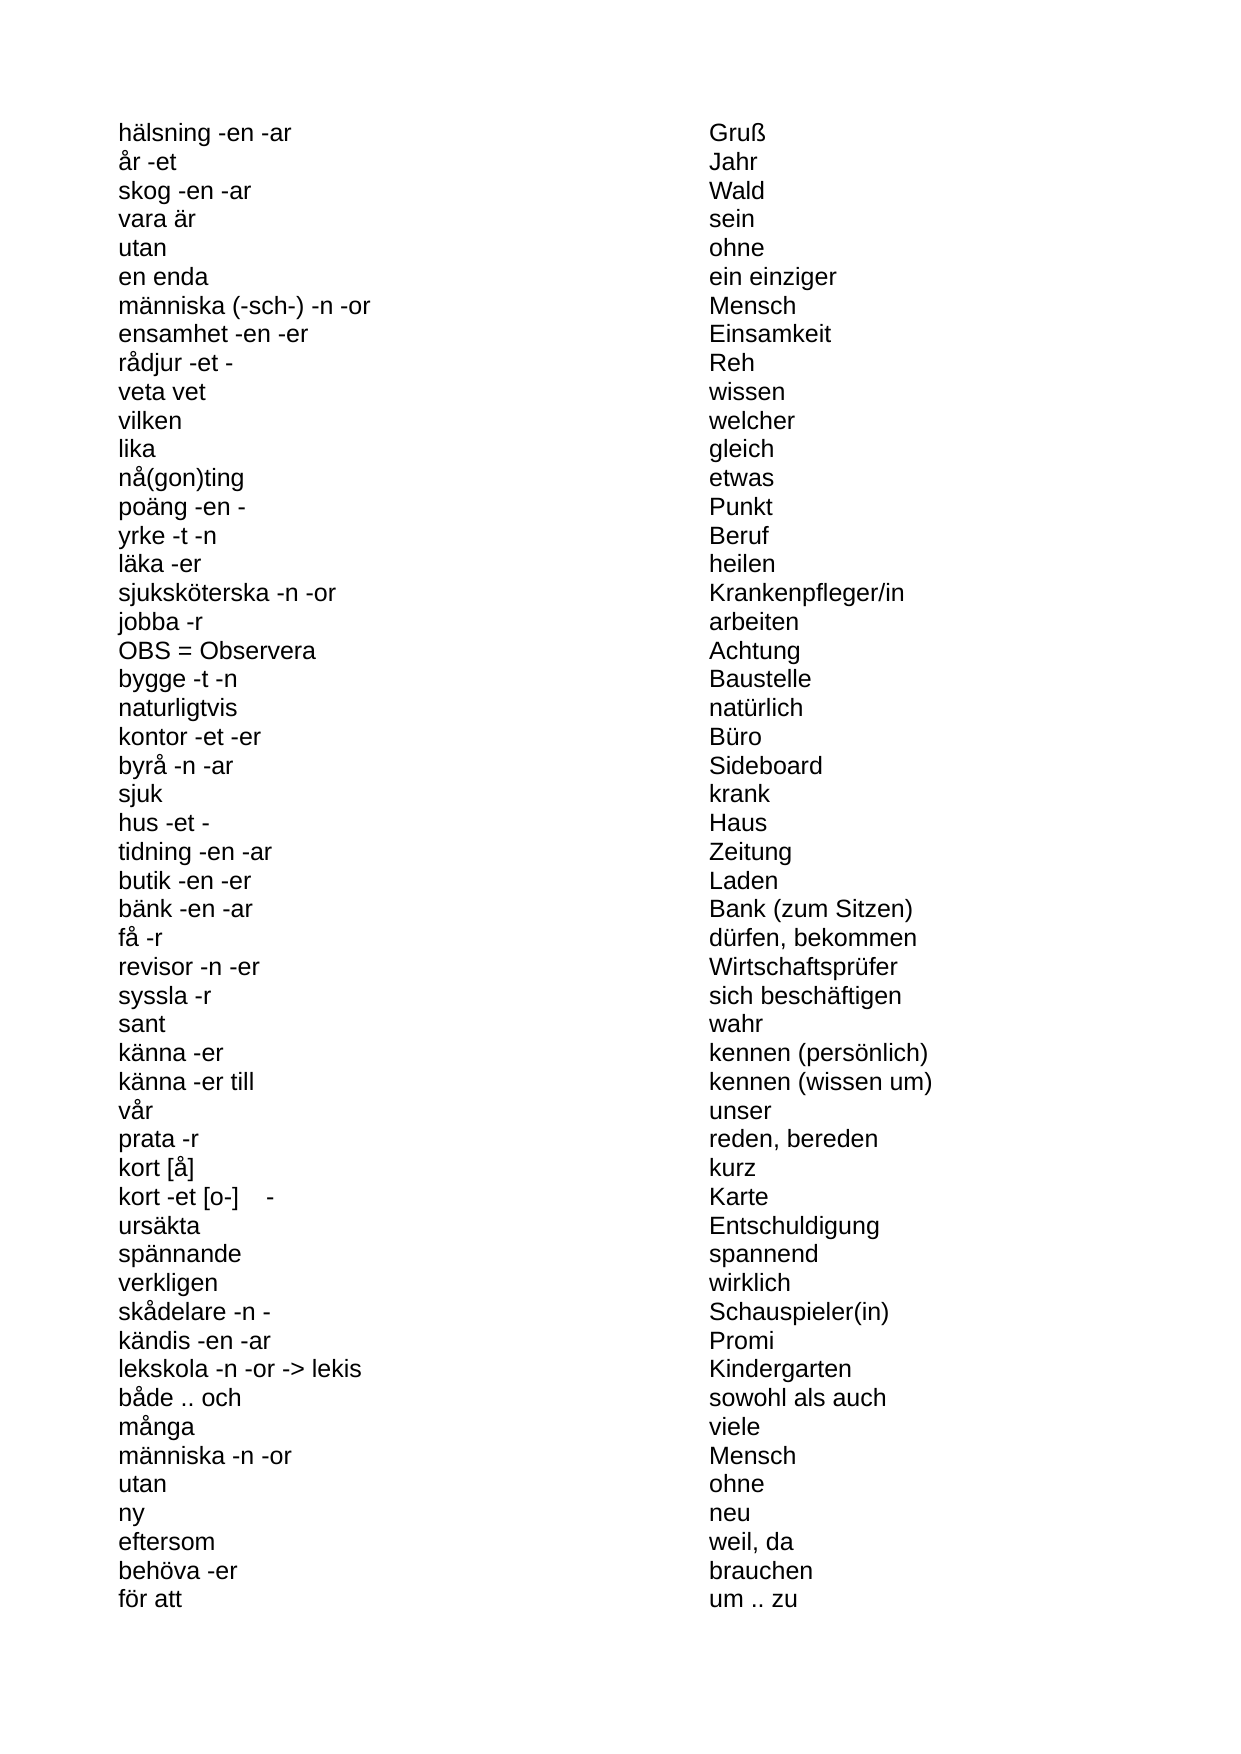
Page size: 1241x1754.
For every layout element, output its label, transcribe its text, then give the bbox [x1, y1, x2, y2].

text skog -en -ar Wald [118, 176, 1122, 204]
text vilken welcher [118, 406, 1122, 434]
text skådelare -n - Schauspieler(in) [118, 1297, 1122, 1326]
text verkligen wirklich [118, 1268, 1122, 1297]
text sant wahr [118, 1009, 1122, 1038]
text en enda ein einziger [118, 262, 1122, 291]
text revisor -n -er Wirtschaftsprüfer [118, 952, 1122, 981]
text vår unser [118, 1096, 1122, 1124]
text människa (-sch-) -n -or Mensch [118, 291, 1122, 319]
text ursäkta Entschuldigung [118, 1211, 1122, 1239]
text sjuk krank [118, 779, 1122, 808]
text syssla -r sich beschäftigen [118, 981, 1122, 1009]
text lekskola -n -or -> lekis Kindergarten [118, 1354, 1122, 1383]
text naturligtvis natürlich [118, 693, 1122, 722]
text många viele [118, 1412, 1122, 1441]
text veta vet wissen [118, 377, 1122, 406]
text hälsning -en -ar Gruß [118, 118, 1122, 147]
text kort [å] kurz [118, 1153, 1122, 1182]
text läka -er heilen [118, 549, 1122, 578]
text OBS = Observera Achtung [118, 636, 1122, 664]
text känna -er till kennen (wissen um) [118, 1067, 1122, 1096]
text känna -er kennen (persönlich) [118, 1038, 1122, 1067]
text eftersom weil, da [118, 1527, 1122, 1556]
text prata -r reden, bereden [118, 1124, 1122, 1153]
text poäng -en - Punkt [118, 492, 1122, 521]
text bänk -en -ar Bank (zum Sitzen) [118, 894, 1122, 923]
text butik -en -er Laden [118, 866, 1122, 894]
text få -r dürfen, bekommen [118, 923, 1122, 952]
text nå(gon)ting etwas [118, 463, 1122, 492]
text både .. och sowohl als auch [118, 1383, 1122, 1412]
text jobba -r arbeiten [118, 607, 1122, 636]
text ny neu [118, 1498, 1122, 1527]
text människa -n -or Mensch [118, 1441, 1122, 1469]
text vara är sein [118, 204, 1122, 233]
text tidning -en -ar Zeitung [118, 837, 1122, 866]
text för att um .. zu [118, 1584, 1122, 1613]
text spännande spannend [118, 1239, 1122, 1268]
text byrå -n -ar Sideboard [118, 751, 1122, 779]
text hus -et - Haus [118, 808, 1122, 837]
text år -et Jahr [118, 147, 1122, 176]
text lika gleich [118, 434, 1122, 463]
text utan ohne [118, 1469, 1122, 1498]
text kort -et [o-] - Karte [118, 1182, 1122, 1211]
text ensamhet -en -er Einsamkeit [118, 319, 1122, 348]
text rådjur -et - Reh [118, 348, 1122, 377]
text kändis -en -ar Promi [118, 1326, 1122, 1354]
text sjuksköterska -n -or Krankenpfleger/in [118, 578, 1122, 607]
text behöva -er brauchen [118, 1556, 1122, 1584]
text bygge -t -n Baustelle [118, 664, 1122, 693]
text kontor -et -er Büro [118, 722, 1122, 751]
text yrke -t -n Beruf [118, 521, 1122, 549]
text utan ohne [118, 233, 1122, 262]
